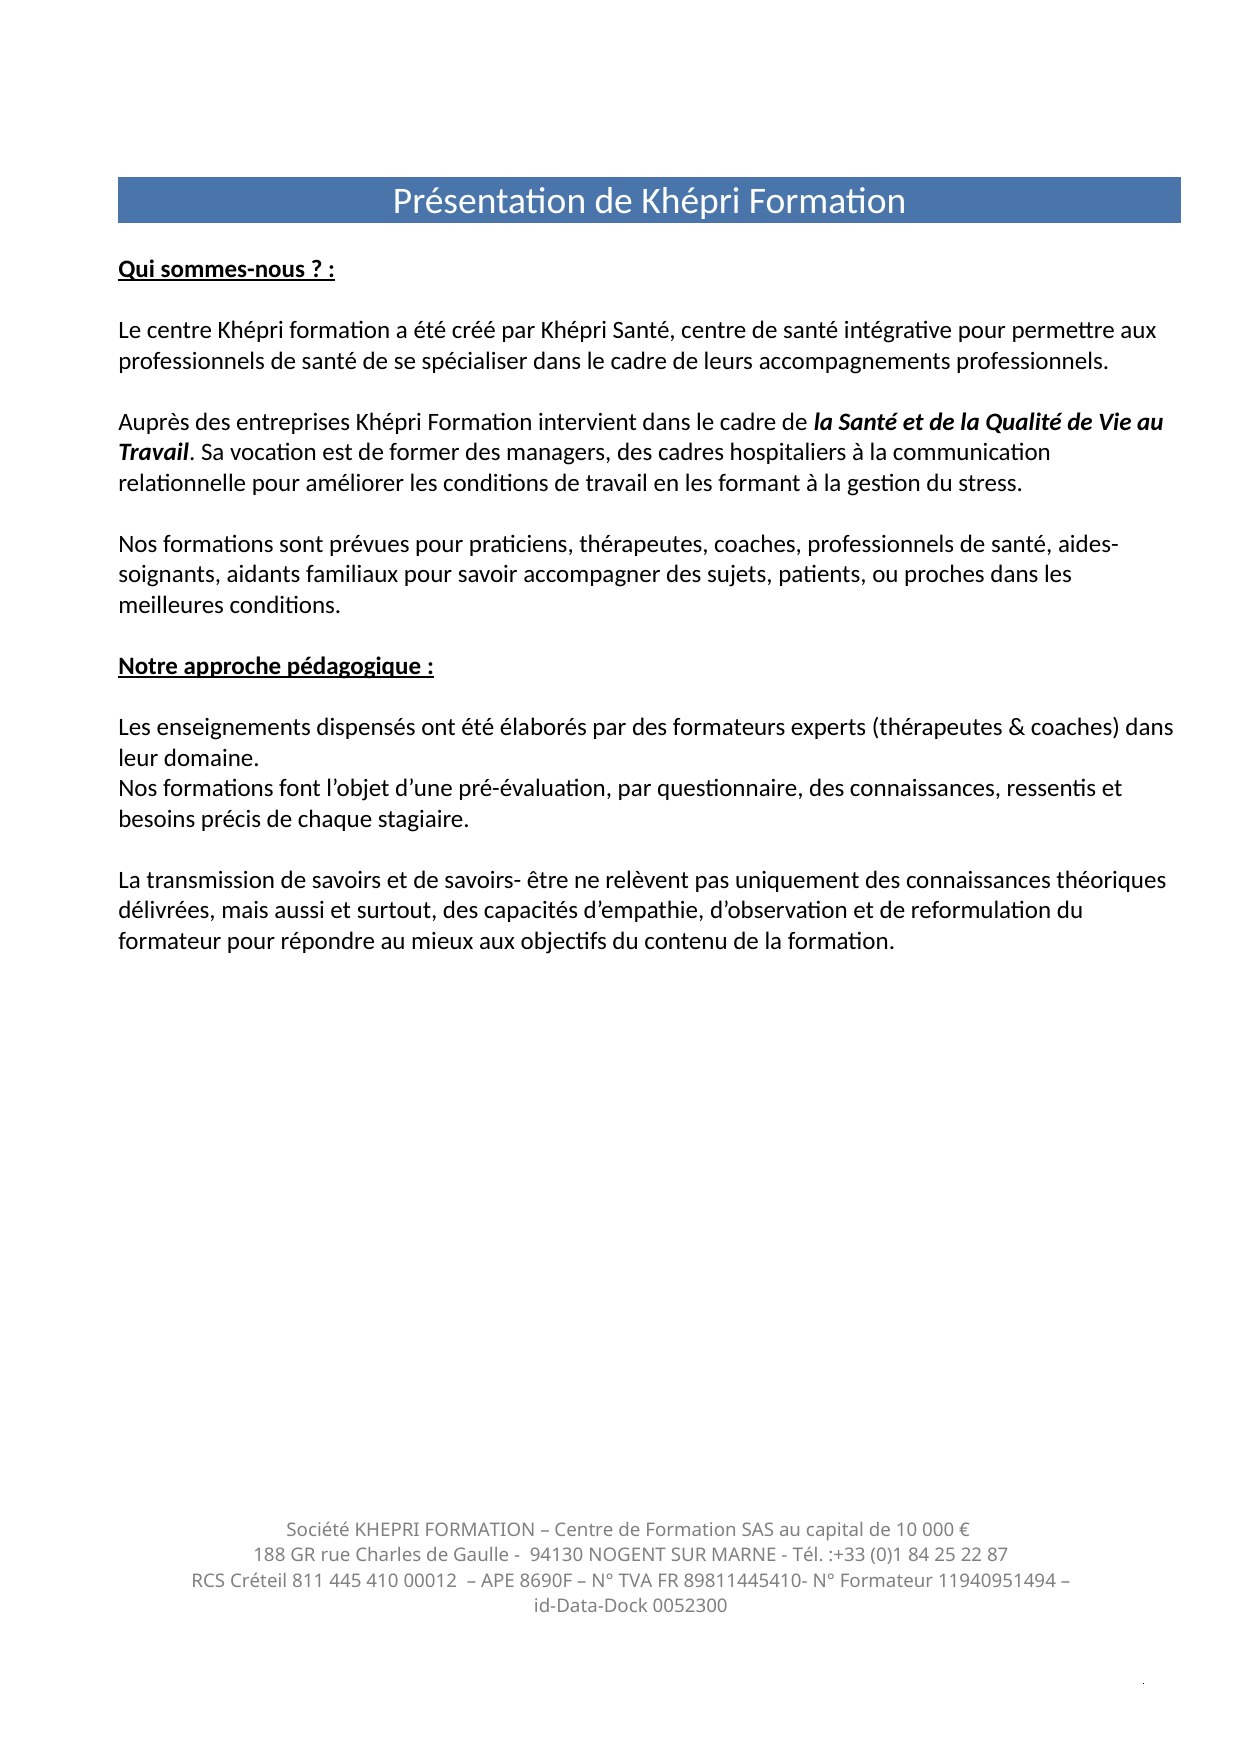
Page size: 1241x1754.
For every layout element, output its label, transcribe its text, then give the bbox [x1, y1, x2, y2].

text Nos formations font l’objet d’une pré-évaluation, par questionnaire, des connaissances, ressentis et besoins précis de chaque stagiaire. [118, 772, 1181, 833]
text Auprès des entreprises Khépri Formation intervient dans le cadre de la Santé et de la Qualité de Vie au Travail. Sa vocation est de former des managers, des cadres hospitaliers à la communication relationnelle pour améliorer les conditions de travail en les formant à la gestion du stress. [118, 406, 1181, 498]
text Qui sommes-nous ? : [118, 253, 1181, 284]
text Notre approche pédagogique : [118, 650, 1181, 681]
text La transmission de savoirs et de savoirs- être ne relèvent pas uniquement des connaissances théoriques délivrées, mais aussi et surtout, des capacités d’empathie, d’observation et de reformulation du formateur pour répondre au mieux aux objectifs du contenu de la formation. [118, 864, 1181, 955]
text Les enseignements dispensés ont été élaborés par des formateurs experts (thérapeutes & coaches) dans leur domaine. [118, 711, 1181, 772]
text Présentation de Khépri Formation [118, 177, 1181, 223]
text Le centre Khépri formation a été créé par Khépri Santé, centre de santé intégrative pour permettre aux professionnels de santé de se spécialiser dans le cadre de leurs accompagnements professionnels. [118, 314, 1181, 376]
text Nos formations sont prévues pour praticiens, thérapeutes, coaches, professionnels de santé, aides-soignants, aidants familiaux pour savoir accompagner des sujets, patients, ou proches dans les meilleures conditions. [118, 528, 1181, 620]
